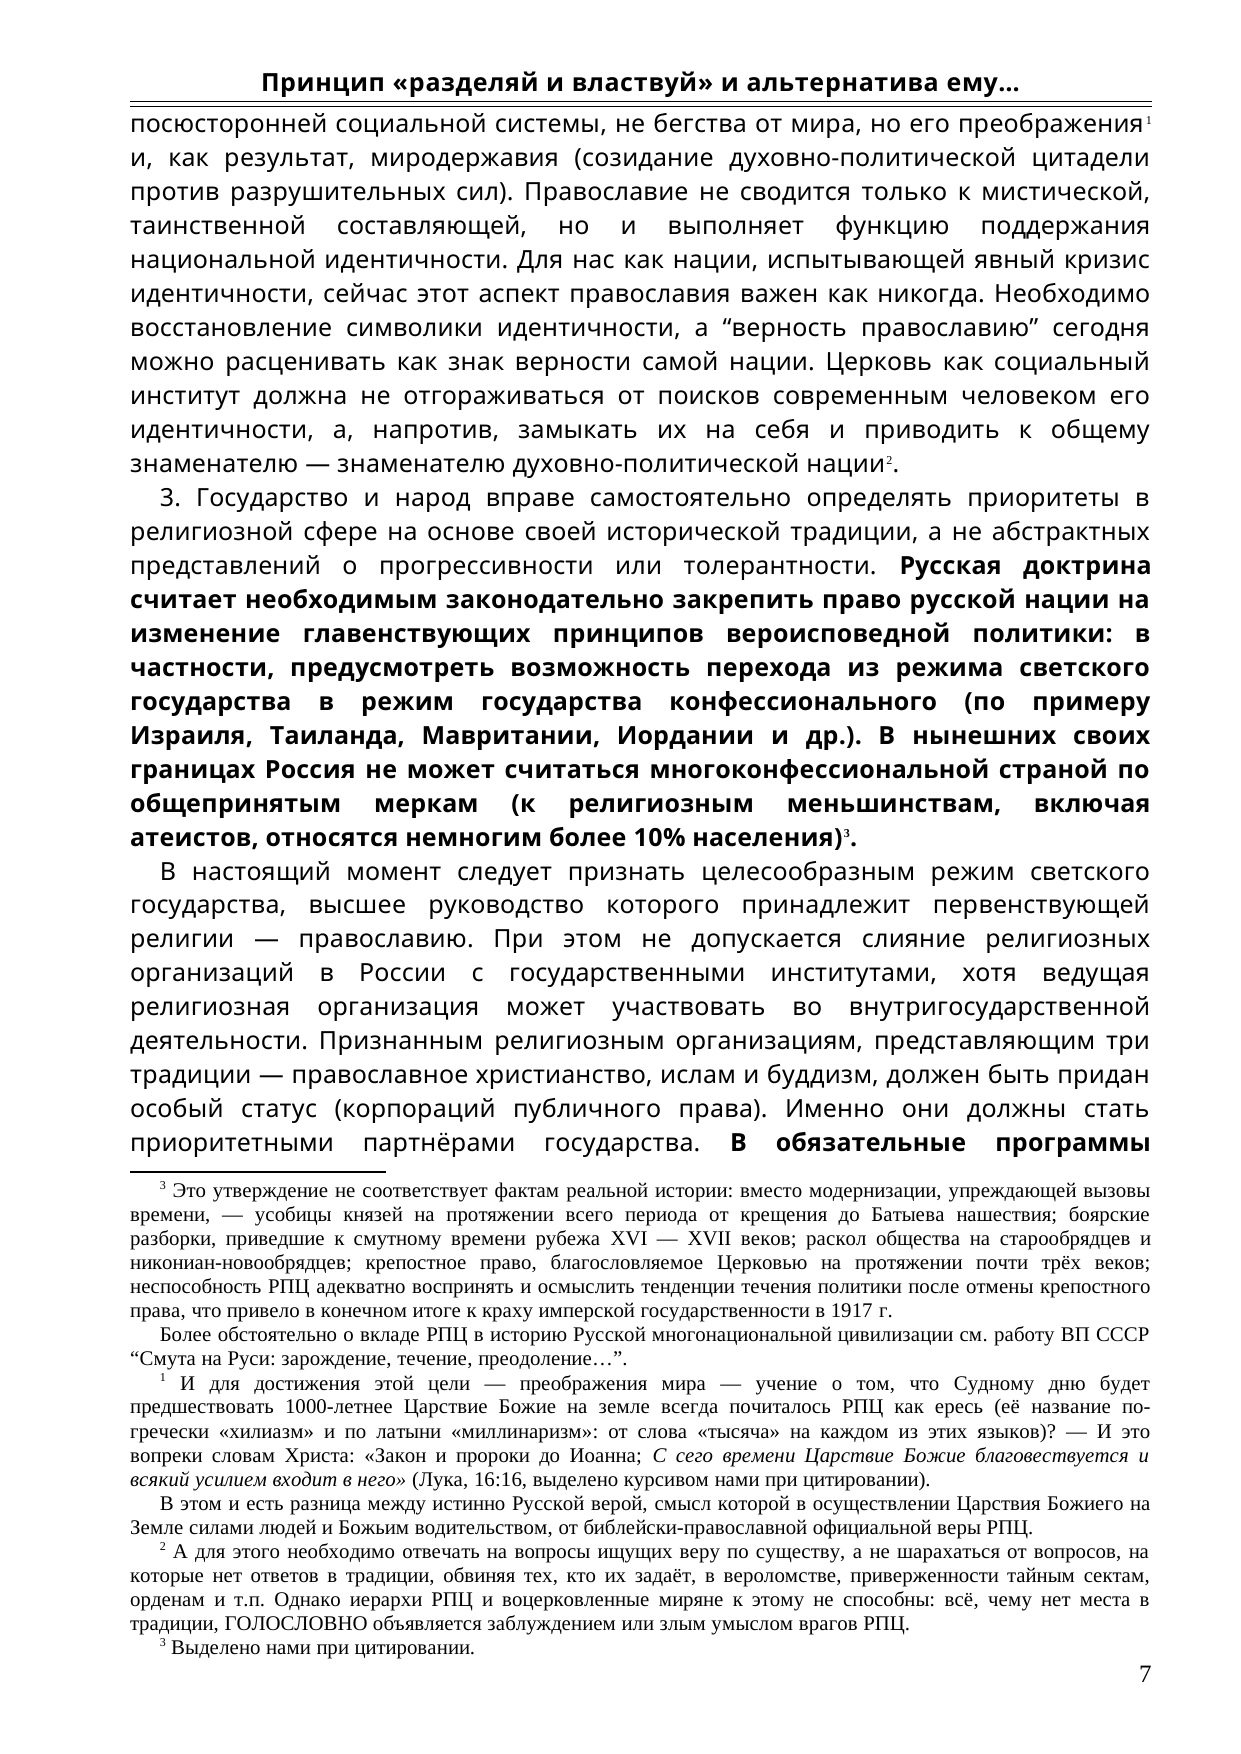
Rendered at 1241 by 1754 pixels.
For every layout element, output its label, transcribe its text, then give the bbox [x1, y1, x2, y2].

text В настоящий момент следует признать целесообразным режим светского государства, высшее руководство которого принадлежит первенствующей религии — православию. При этом не допускается слияние религиозных организаций в России с государственными институтами, хотя ведущая религиозная организация может участвовать во внутригосударственной деятельности. Признанным религиозным организациям, представляющим три традиции — православное христианство, ислам и буддизм, должен быть придан особый статус (корпораций публичного права). Именно они должны стать приоритетными партнёрами государства. В обязательные программы [130, 853, 1152, 1159]
text 3. Государство и народ вправе самостоятельно определять приоритеты в религиозной сфере на основе своей исторической традиции, а не абстрактных представлений о прогрессивности или толерантности. Русская доктрина считает необходимым законодательно закрепить право русской нации на изменение главенствующих принципов вероисповедной политики: в частности, предусмотреть возможность перехода из режима светского государства в режим государства конфессионального (по примеру Израиля, Таиланда, Мавритании, Иордании и др.). В нынешних своих границах Россия не может считаться многоконфессиональной страной по общепринятым меркам (к религиозным меньшинствам, включая атеистов, относятся немногим более 10% населения). [130, 480, 1152, 853]
text Выделено нами при цитировании. [130, 1635, 1152, 1659]
text В этом и есть разница между истинно Русской верой, смысл которой в осуществлении Царствия Божиего на Земле силами людей и Божьим водительством, от библейски-православной официальной веры РПЦ. [130, 1491, 1152, 1539]
text И для достижения этой цели — преображения мира — учение о том, что Судному дню будет предшествовать 1000-летнее Царствие Божие на земле всегда почиталось РПЦ как ересь (её название по-гречески «хилиазм» и по латыни «миллинаризм»: от слова «тысяча» на каждом из этих языков)? — И это вопреки словам Христа: «Закон и пророки до Иоанна; С сего времени Царствие Божие благовествуется и всякий усилием входит в него» (Лука, 16:16, выделено курсивом нами при цитировании). [130, 1370, 1152, 1491]
text Более обстоятельно о вкладе РПЦ в историю Русской многонациональной цивилизации см. работу ВП СССР “Смута на Руси: зарождение, течение, преодоление…”. [130, 1322, 1152, 1370]
text посюсторонней социальной системы, не бегства от мира, но его преображения и, как результат, миродержавия (созидание духовно-политической цитадели против разрушительных сил). Православие не сводится только к мистической, таинственной составляющей, но и выполняет функцию поддержания национальной идентичности. Для нас как нации, испытывающей явный кризис идентичности, сейчас этот аспект православия важен как никогда. Необходимо восстановление символики идентичности, а “верность православию” сегодня можно расценивать как знак верности самой нации. Церковь как социальный институт должна не отгораживаться от поисков современным человеком его идентичности, а, напротив, замыкать их на себя и приводить к общему знаменателю — знаменателю духовно-политической нации. [130, 107, 1152, 480]
text А для этого необходимо отвечать на вопросы ищущих веру по существу, а не шарахаться от вопросов, на которые нет ответов в традиции, обвиняя тех, кто их задаёт, в вероломстве, приверженности тайным сектам, орденам и т.п. Однако иерархи РПЦ и воцерковленные миряне к этому не способны: всё, чему нет места в традиции, ГОЛОСЛОВНО объявляется заблуждением или злым умыслом врагов РПЦ. [130, 1539, 1152, 1635]
text Это утверждение не соответствует фактам реальной истории: вместо модернизации, упреждающей вызовы времени, — усобицы князей на протяжении всего периода от крещения до Батыева нашествия; боярские разборки, приведшие к смутному времени рубежа XVI — XVII веков; раскол общества на старообрядцев и никониан-новообрядцев; крепостное право, благословляемое Церковью на протяжении почти трёх веков; неспособность РПЦ адекватно воспринять и осмыслить тенденции течения политики после отмены крепостного права, что привело в конечном итоге к краху имперской государственности в 1917 г. [130, 1178, 1152, 1322]
